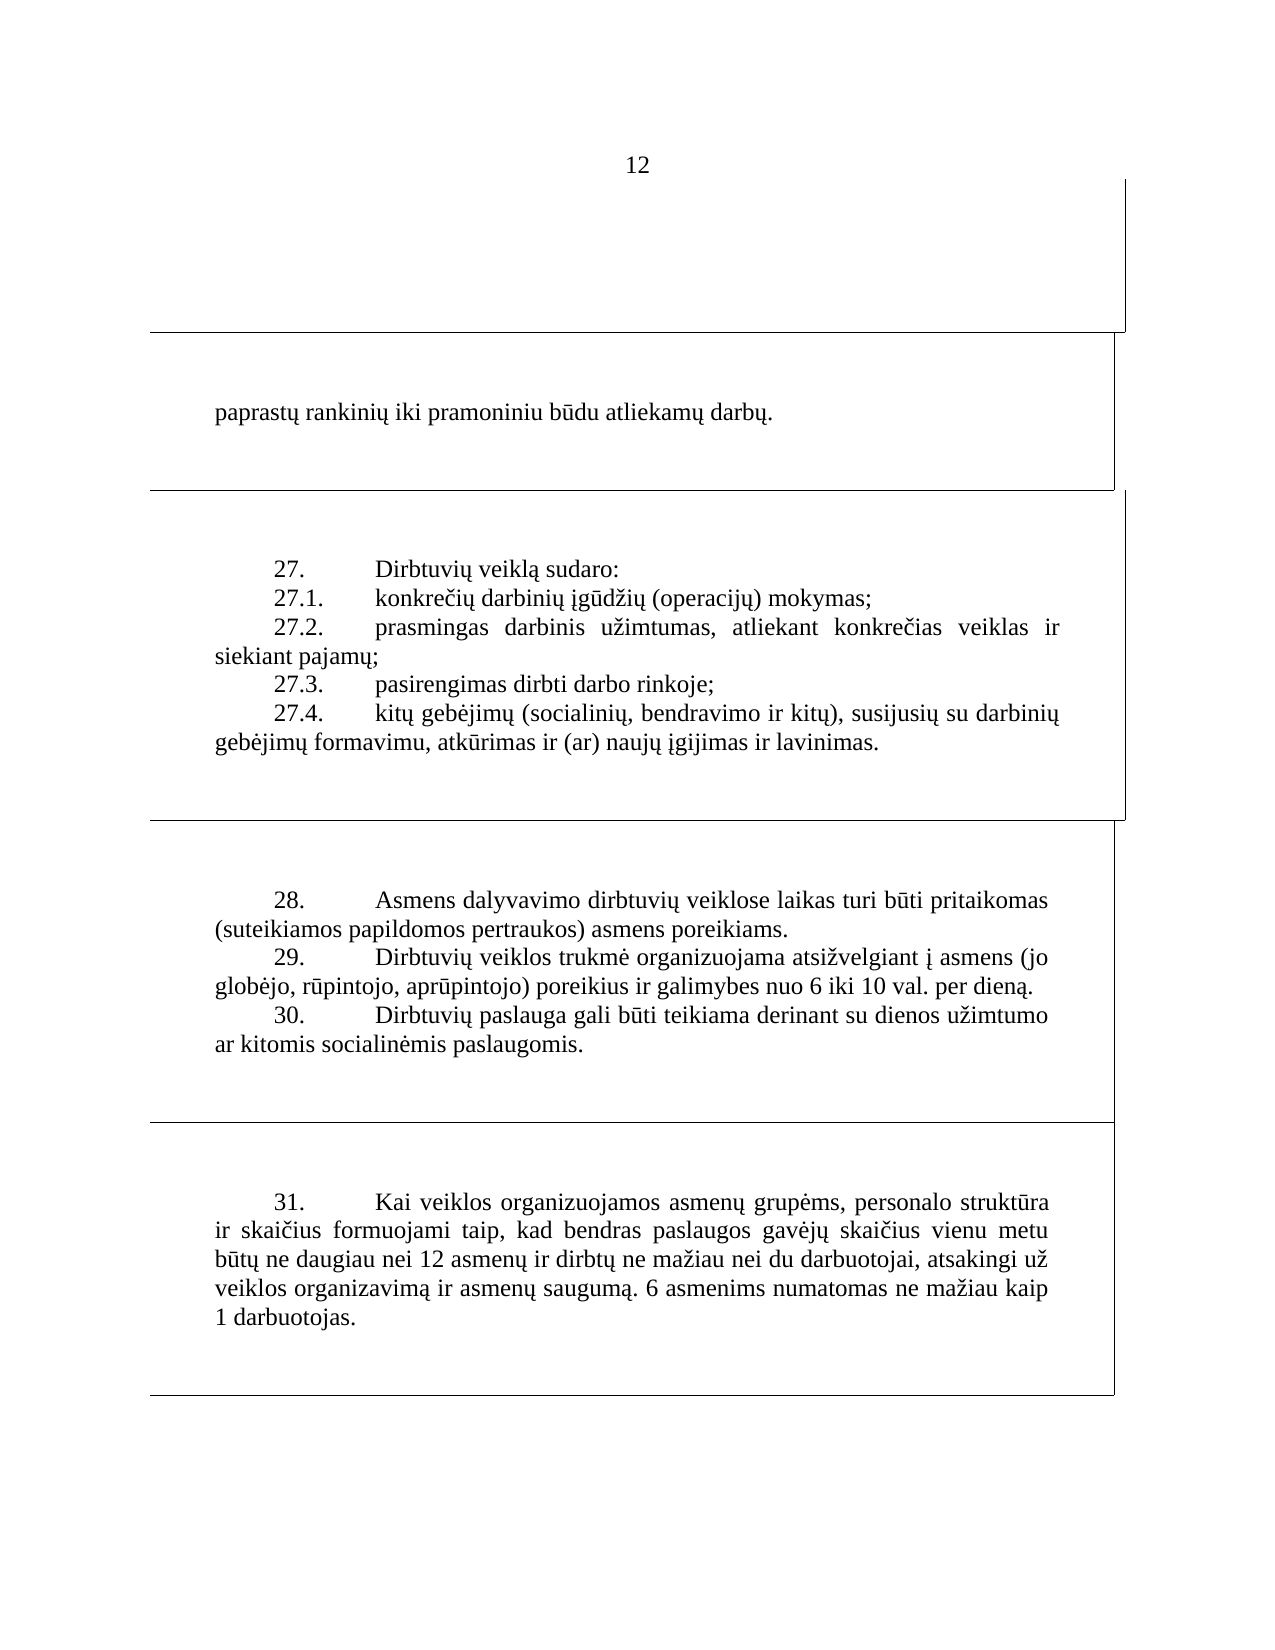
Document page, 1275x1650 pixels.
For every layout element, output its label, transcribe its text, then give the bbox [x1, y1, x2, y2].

text 27. Dirbtuvių veiklą sudaro: [150, 490, 1125, 583]
text 30. Dirbtuvių paslauga gali būti teikiama derinant su dienos užimtumo ar kitomis socialinėmis paslaugomis. [150, 1000, 1114, 1122]
text 29. Dirbtuvių veiklos trukmė organizuojama atsižvelgiant į asmens (jo globėjo, rūpintojo, aprūpintojo) poreikius ir galimybes nuo 6 iki 10 val. per dieną. [150, 942, 1114, 1000]
text 27.4. kitų gebėjimų (socialinių, bendravimo ir kitų), susijusių su darbinių gebėjimų formavimu, atkūrimas ir (ar) naujų įgijimas ir lavinimas. [150, 698, 1125, 820]
text 31. Kai veiklos organizuojamos asmenų grupėms, personalo struktūra ir skaičius formuojami taip, kad bendras paslaugos gavėjų skaičius vienu metu būtų ne daugiau nei 12 asmenų ir dirbtų ne mažiau nei du darbuotojai, atsakingi už veiklos organizavimą ir asmenų saugumą. 6 asmenims numatomas ne mažiau kaip 1 darbuotojas. [150, 1122, 1114, 1395]
text paprastų rankinių iki pramoniniu būdu atliekamų darbų. [150, 332, 1114, 490]
text 27.3. pasirengimas dirbti darbo rinkoje; [150, 669, 1125, 698]
text 27.1. konkrečių darbinių įgūdžių (operacijų) mokymas; [150, 583, 1125, 612]
text 27.2. prasmingas darbinis užimtumas, atliekant konkrečias veiklas ir siekiant pajamų; [150, 612, 1125, 669]
text 28. Asmens dalyvavimo dirbtuvių veiklose laikas turi būti pritaikomas (suteikiamos papildomos pertraukos) asmens poreikiams. [150, 820, 1114, 942]
